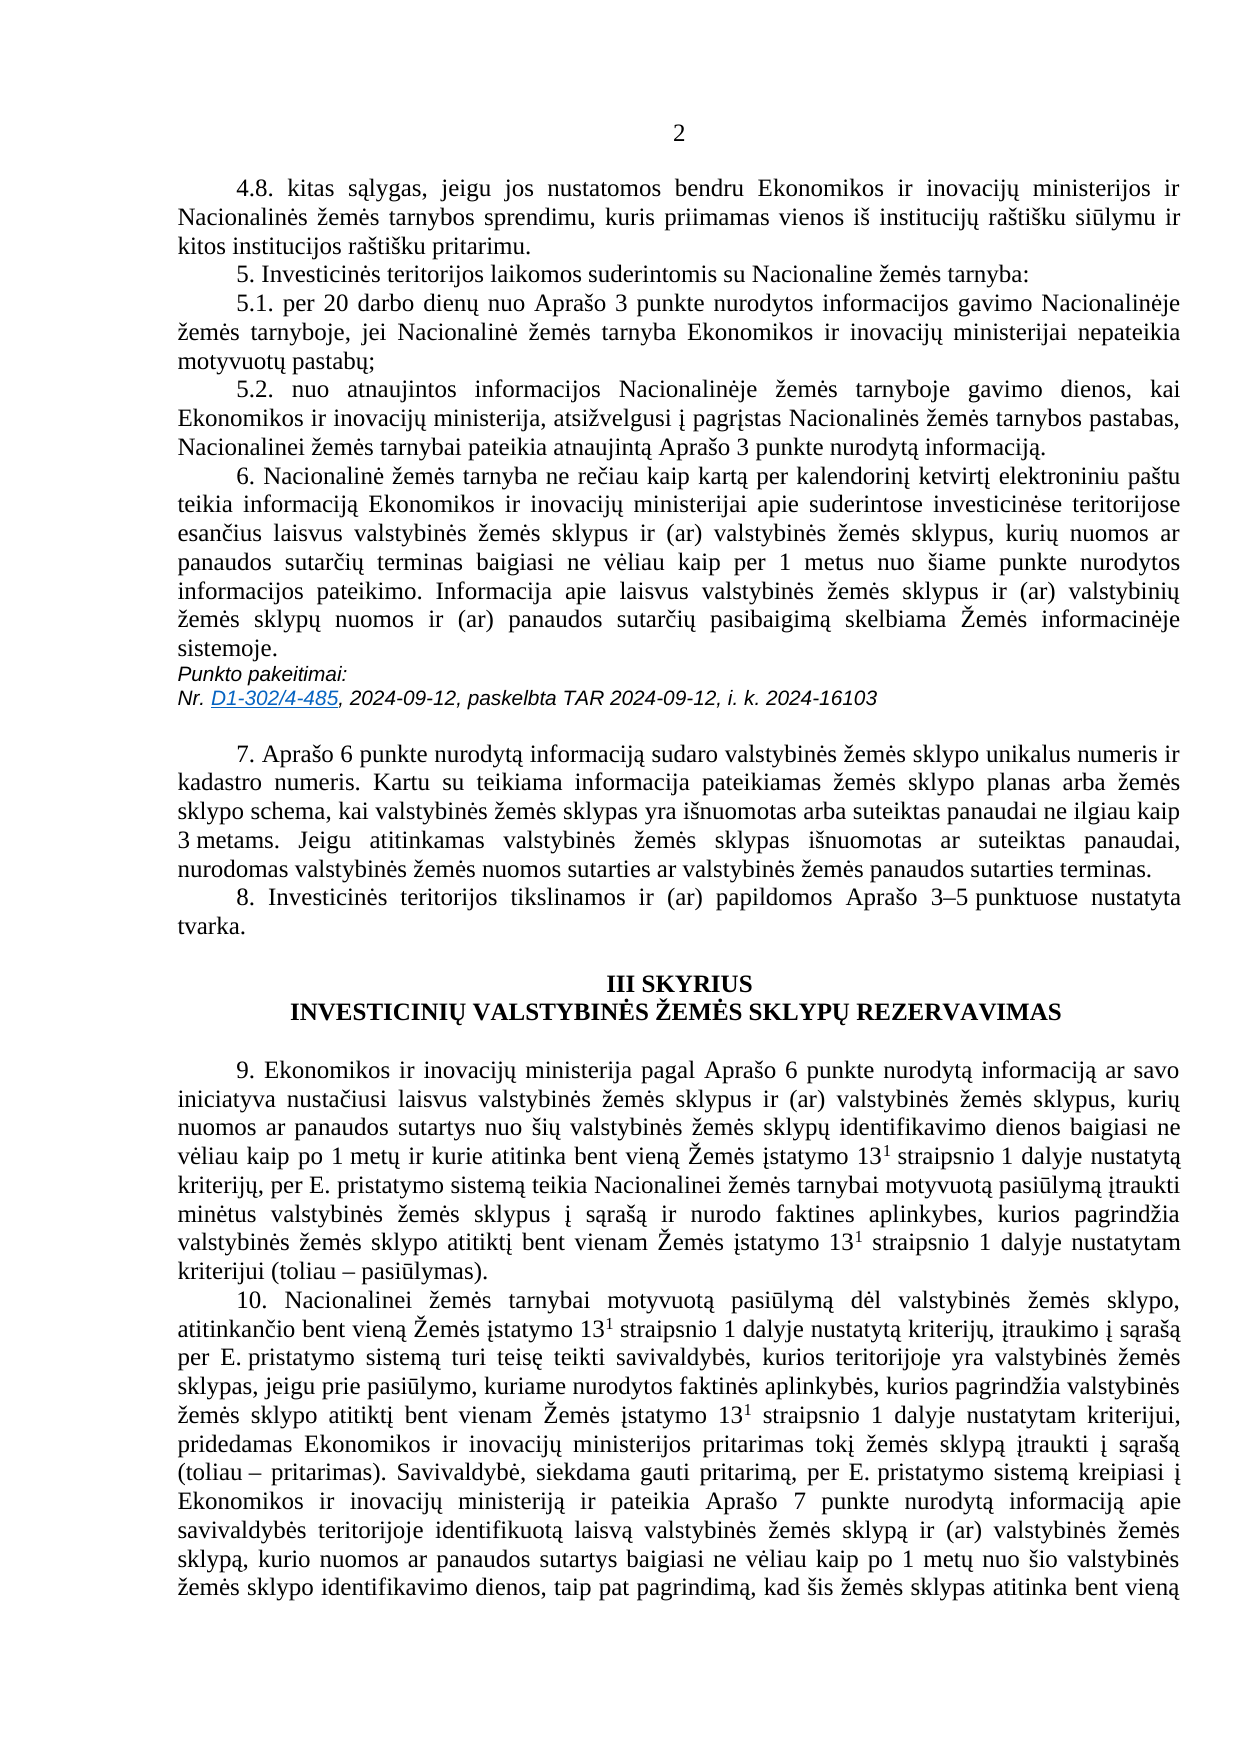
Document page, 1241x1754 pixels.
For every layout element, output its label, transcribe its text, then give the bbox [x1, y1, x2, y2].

text 9. Ekonomikos ir inovacijų ministerija pagal Aprašo 6 punkte nurodytą informaciją ar savo iniciatyva nustačiusi laisvus valstybinės žemės sklypus ir (ar) valstybinės žemės sklypus, kurių nuomos ar panaudos sutartys nuo šių valstybinės žemės sklypų identifikavimo dienos baigiasi ne vėliau kaip po 1 metų ir kurie atitinka bent vieną Žemės įstatymo 131 straipsnio 1 dalyje nustatytą kriterijų, per E. pristatymo sistemą teikia Nacionalinei žemės tarnybai motyvuotą pasiūlymą įtraukti minėtus valstybinės žemės sklypus į sąrašą ir nurodo faktines aplinkybes, kurios pagrindžia valstybinės žemės sklypo atitiktį bent vienam Žemės įstatymo 131 straipsnio 1 dalyje nustatytam kriterijui (toliau – pasiūlymas). [177, 1055, 1181, 1285]
text 5.2. nuo atnaujintos informacijos Nacionalinėje žemės tarnyboje gavimo dienos, kai Ekonomikos ir inovacijų ministerija, atsižvelgusi į pagrįstas Nacionalinės žemės tarnybos pastabas, Nacionalinei žemės tarnybai pateikia atnaujintą Aprašo 3 punkte nurodytą informaciją. [177, 374, 1181, 461]
text 10. Nacionalinei žemės tarnybai motyvuotą pasiūlymą dėl valstybinės žemės sklypo, atitinkančio bent vieną Žemės įstatymo 131 straipsnio 1 dalyje nustatytą kriterijų, įtraukimo į sąrašą per E. pristatymo sistemą turi teisę teikti savivaldybės, kurios teritorijoje yra valstybinės žemės sklypas, jeigu prie pasiūlymo, kuriame nurodytos faktinės aplinkybės, kurios pagrindžia valstybinės žemės sklypo atitiktį bent vienam Žemės įstatymo 131 straipsnio 1 dalyje nustatytam kriterijui, pridedamas Ekonomikos ir inovacijų ministerijos pritarimas tokį žemės sklypą įtraukti į sąrašą (toliau – pritarimas). Savivaldybė, siekdama gauti pritarimą, per E. pristatymo sistemą kreipiasi į Ekonomikos ir inovacijų ministeriją ir pateikia Aprašo 7 punkte nurodytą informaciją apie savivaldybės teritorijoje identifikuotą laisvą valstybinės žemės sklypą ir (ar) valstybinės žemės sklypą, kurio nuomos ar panaudos sutartys baigiasi ne vėliau kaip po 1 metų nuo šio valstybinės žemės sklypo identifikavimo dienos, taip pat pagrindimą, kad šis žemės sklypas atitinka bent vieną [177, 1285, 1181, 1601]
text 7. Aprašo 6 punkte nurodytą informaciją sudaro valstybinės žemės sklypo unikalus numeris ir kadastro numeris. Kartu su teikiama informacija pateikiamas žemės sklypo planas arba žemės sklypo schema, kai valstybinės žemės sklypas yra išnuomotas arba suteiktas panaudai ne ilgiau kaip 3 metams. Jeigu atitinkamas valstybinės žemės sklypas išnuomotas ar suteiktas panaudai, nurodomas valstybinės žemės nuomos sutarties ar valstybinės žemės panaudos sutarties terminas. [177, 739, 1181, 882]
text 5. Investicinės teritorijos laikomos suderintomis su Nacionaline žemės tarnyba: [177, 259, 1181, 288]
text 5.1. per 20 darbo dienų nuo Aprašo 3 punkte nurodytos informacijos gavimo Nacionalinėje žemės tarnyboje, jei Nacionalinė žemės tarnyba Ekonomikos ir inovacijų ministerijai nepateikia motyvuotų pastabų; [177, 288, 1181, 374]
text INVESTICINIŲ VALSTYBINĖS ŽEMĖS SKLYPŲ REZERVAVIMAS [177, 997, 1181, 1026]
text 8. Investicinės teritorijos tikslinamos ir (ar) papildomos Aprašo 3–5 punktuose nustatyta tvarka. [177, 882, 1181, 940]
text Nr. D1-302/4-485, 2024-09-12, paskelbta TAR 2024-09-12, i. k. 2024-16103 [177, 686, 1181, 710]
text 4.8. kitas sąlygas, jeigu jos nustatomos bendru Ekonomikos ir inovacijų ministerijos ir Nacionalinės žemės tarnybos sprendimu, kuris priimamas vienos iš institucijų raštišku siūlymu ir kitos institucijos raštišku pritarimu. [177, 173, 1181, 259]
text 6. Nacionalinė žemės tarnyba ne rečiau kaip kartą per kalendorinį ketvirtį elektroniniu paštu teikia informaciją Ekonomikos ir inovacijų ministerijai apie suderintose investicinėse teritorijose esančius laisvus valstybinės žemės sklypus ir (ar) valstybinės žemės sklypus, kurių nuomos ar panaudos sutarčių terminas baigiasi ne vėliau kaip per 1 metus nuo šiame punkte nurodytos informacijos pateikimo. Informacija apie laisvus valstybinės žemės sklypus ir (ar) valstybinių žemės sklypų nuomos ir (ar) panaudos sutarčių pasibaigimą skelbiama Žemės informacinėje sistemoje. [177, 461, 1181, 662]
text Punkto pakeitimai: [177, 662, 1181, 686]
text III SKYRIUS [177, 969, 1181, 997]
